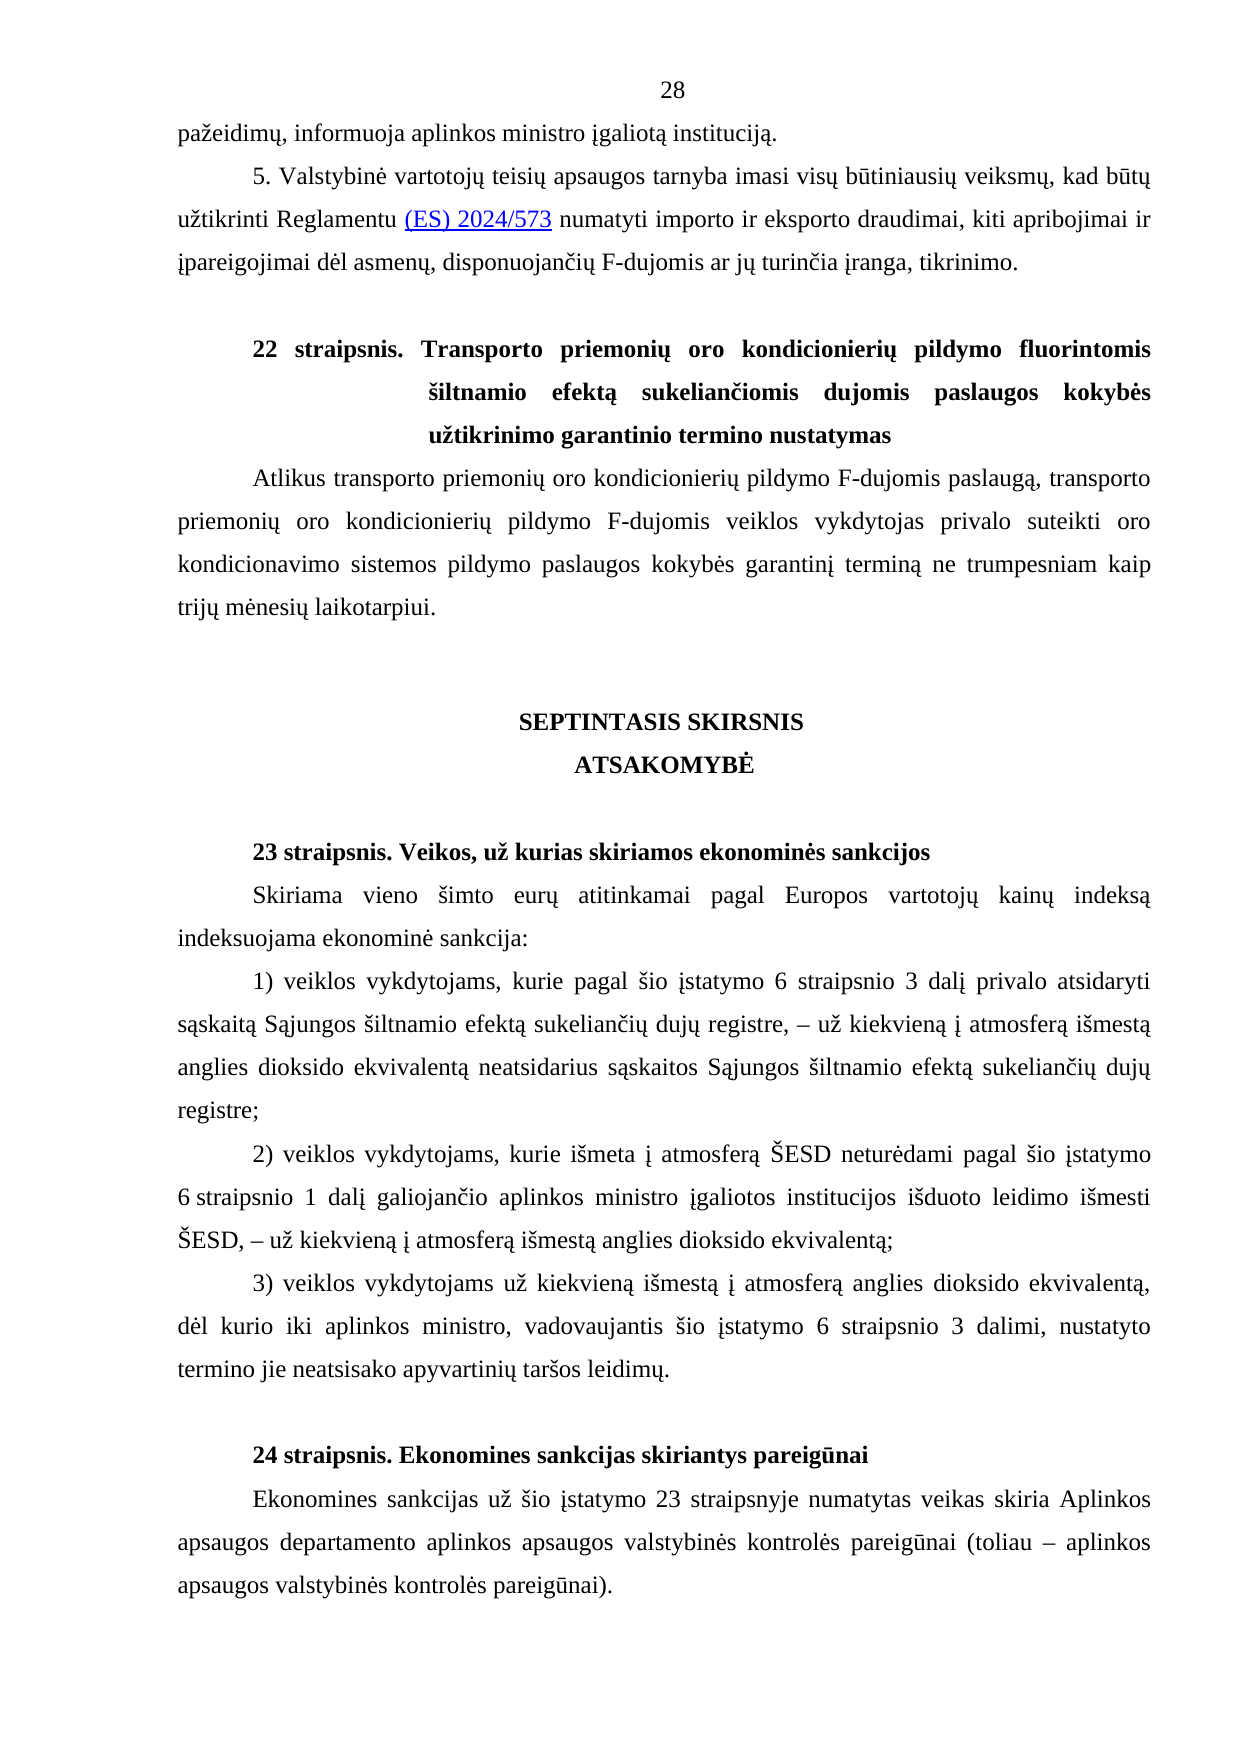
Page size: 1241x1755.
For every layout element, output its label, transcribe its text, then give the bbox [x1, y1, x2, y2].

text 3) veiklos vykdytojams už kiekvieną išmestą į atmosferą anglies dioksido ekvivalentą, dėl kurio iki aplinkos ministro, vadovaujantis šio įstatymo 6 straipsnio 3 dalimi, nustatyto termino jie neatsisako apyvartinių taršos leidimų. [177, 1268, 1152, 1383]
text ATSAKOMYBĖ [177, 751, 1152, 779]
text pažeidimų, informuoja aplinkos ministro įgaliotą instituciją. [177, 118, 1152, 147]
text 5. Valstybinė vartotojų teisių apsaugos tarnyba imasi visų būtiniausių veiksmų, kad būtų užtikrinti Reglamentu (ES) 2024/573 numatyti importo ir eksporto draudimai, kiti apribojimai ir įpareigojimai dėl asmenų, disponuojančių F-dujomis ar jų turinčia įranga, tikrinimo. [177, 161, 1152, 276]
text Ekonomines sankcijas už šio įstatymo 23 straipsnyje numatytas veikas skiria Aplinkos apsaugos departamento aplinkos apsaugos valstybinės kontrolės pareigūnai (toliau – aplinkos apsaugos valstybinės kontrolės pareigūnai). [177, 1484, 1152, 1599]
text Atlikus transporto priemonių oro kondicionierių pildymo F-dujomis paslaugą, transporto priemonių oro kondicionierių pildymo F-dujomis veiklos vykdytojas privalo suteikti oro kondicionavimo sistemos pildymo paslaugos kokybės garantinį terminą ne trumpesniam kaip trijų mėnesių laikotarpiui. [177, 463, 1152, 621]
text 22 straipsnis. Transporto priemonių oro kondicionierių pildymo fluorintomis šiltnamio efektą sukeliančiomis dujomis paslaugos kokybės užtikrinimo garantinio termino nustatymas [252, 334, 1152, 449]
text Skiriama vieno šimto eurų atitinkamai pagal Europos vartotojų kainų indeksą indeksuojama ekonominė sankcija: [177, 880, 1152, 952]
text 1) veiklos vykdytojams, kurie pagal šio įstatymo 6 straipsnio 3 dalį privalo atsidaryti sąskaitą Sąjungos šiltnamio efektą sukeliančių dujų registre, – už kiekvieną į atmosferą išmestą anglies dioksido ekvivalentą neatsidarius sąskaitos Sąjungos šiltnamio efektą sukeliančių dujų registre; [177, 966, 1152, 1124]
text 23 straipsnis. Veikos, už kurias skiriamos ekonominės sankcijos [177, 837, 1152, 866]
text 2) veiklos vykdytojams, kurie išmeta į atmosferą ŠESD neturėdami pagal šio įstatymo 6 straipsnio 1 dalį galiojančio aplinkos ministro įgaliotos institucijos išduoto leidimo išmesti ŠESD, – už kiekvieną į atmosferą išmestą anglies dioksido ekvivalentą; [177, 1139, 1152, 1254]
text SEPTINTASIS SKIRSNIS [177, 707, 1152, 736]
text 24 straipsnis. Ekonomines sankcijas skiriantys pareigūnai [177, 1441, 1152, 1469]
